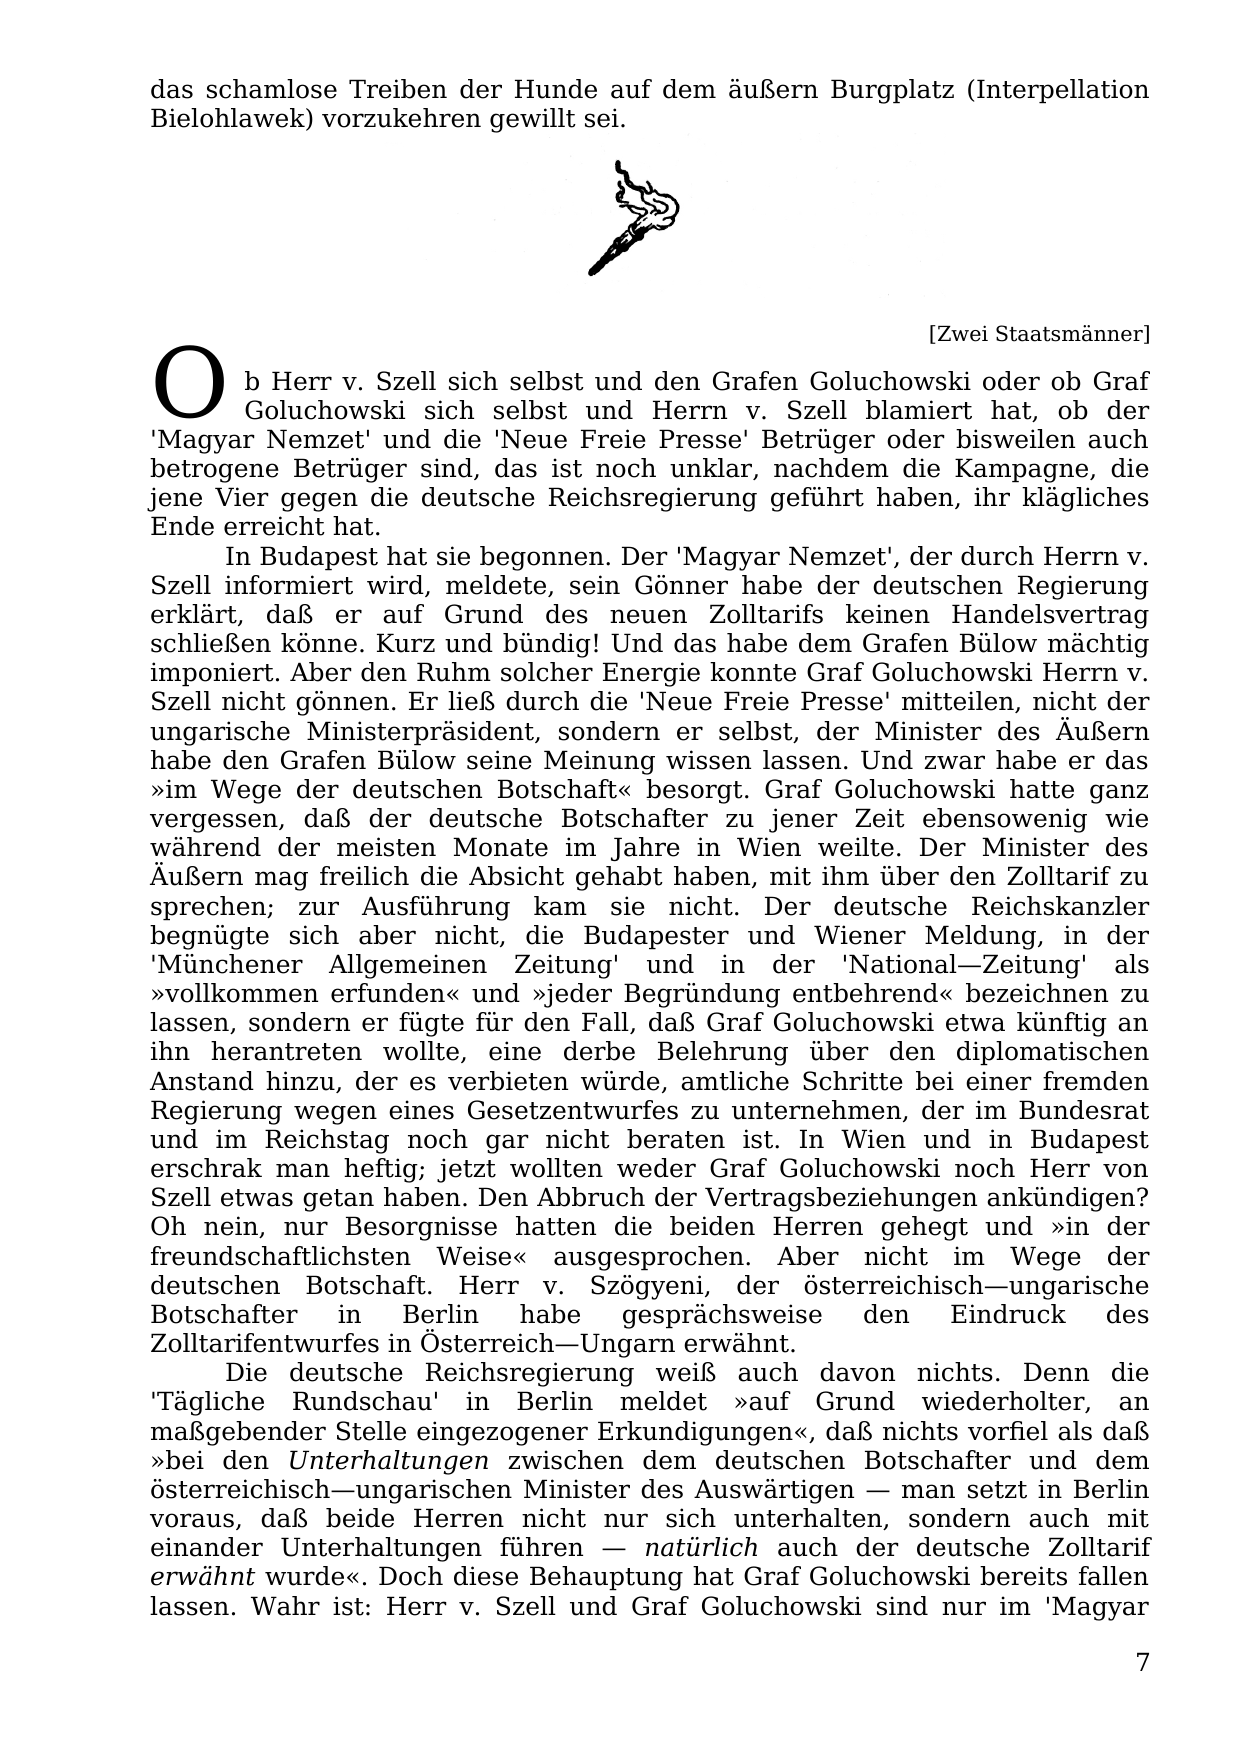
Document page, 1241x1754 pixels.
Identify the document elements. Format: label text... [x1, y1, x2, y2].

text Ob Herr v. Szell sich selbst und den Grafen Goluchowski oder ob Graf Goluchowski sich selbst und Herrn v. Szell blamiert hat, ob der 'Magyar Nemzet' und die 'Neue Freie Presse' Betrüger oder bisweilen auch betrogene Betrüger sind, das ist noch unklar, nachdem die Kampagne, die jene Vier gegen die deutsche Reichsregierung geführt haben, ihr klägliches Ende erreicht hat. [150, 346, 1151, 542]
text das schamlose Treiben der Hunde auf dem äußern Burgplatz (Interpellation Bielohlawek) vorzukehren gewillt sei. [150, 75, 1151, 133]
text Die deutsche Reichsregierung weiß auch davon nichts. Denn die 'Tägliche Rundschau' in Berlin meldet »auf Grund wiederholter, an maßgebender Stelle eingezogener Erkundigungen«, daß nichts vorfiel als daß »bei den Unterhaltungen zwischen dem deutschen Botschafter und dem österreichisch—ungarischen Minister des Auswärtigen — man setzt in Berlin voraus, daß beide Herren nicht nur sich unterhalten, sondern auch mit einander Unterhaltungen führen — natürlich auch der deutsche Zolltarif erwähnt wurde«. Doch diese Behauptung hat Graf Goluchowski bereits fallen lassen. Wahr ist: Herr v. Szell und Graf Goluchowski sind nur im 'Magyar [150, 1358, 1151, 1621]
text In Budapest hat sie begonnen. Der 'Magyar Nemzet', der durch Herrn v. Szell informiert wird, meldete, sein Gönner habe der deutschen Regierung erklärt, daß er auf Grund des neuen Zolltarifs keinen Handelsvertrag schließen könne. Kurz und bündig! Und das habe dem Grafen Bülow mächtig imponiert. Aber den Ruhm solcher Energie konnte Graf Goluchowski Herrn v. Szell nicht gönnen. Er ließ durch die 'Neue Freie Presse' mitteilen, nicht der ungarische Ministerpräsident, sondern er selbst, der Minister des Äußern habe den Grafen Bülow seine Meinung wissen lassen. Und zwar habe er das »im Wege der deutschen Botschaft« besorgt. Graf Goluchowski hatte ganz vergessen, daß der deutsche Botschafter zu jener Zeit ebensowenig wie während der meisten Monate im Jahre in Wien weilte. Der Minister des Äußern mag freilich die Absicht gehabt haben, mit ihm über den Zolltarif zu sprechen; zur Ausführung kam sie nicht. Der deutsche Reichskanzler begnügte sich aber nicht, die Budapester und Wiener Meldung, in der 'Münchener Allgemeinen Zeitung' und in der 'National—Zeitung' als »vollkommen erfunden« und »jeder Begründung entbehrend« bezeichnen zu lassen, sondern er fügte für den Fall, daß Graf Goluchowski etwa künftig an ihn herantreten wollte, eine derbe Belehrung über den diplomatischen Anstand hinzu, der es verbieten würde, amtliche Schritte bei einer fremden Regierung wegen eines Gesetzentwurfes zu unternehmen, der im Bundesrat und im Reichstag noch gar nicht beraten ist. In Wien und in Budapest erschrak man heftig; jetzt wollten weder Graf Goluchowski noch Herr von Szell etwas getan haben. Den Abbruch der Vertragsbeziehungen ankündigen? Oh nein, nur Besorgnisse hatten die beiden Herren gehegt und »in der freundschaftlichsten Weise« ausgesprochen. Aber nicht im Wege der deutschen Botschaft. Herr v. Szögyeni, der österreichisch—ungarische Botschafter in Berlin habe gesprächsweise den Eindruck des Zolltarifentwurfes in Österreich—Ungarn erwähnt. [150, 542, 1151, 1358]
text [Zwei Staatsmänner] [150, 322, 1151, 346]
picture [354, 133, 947, 298]
